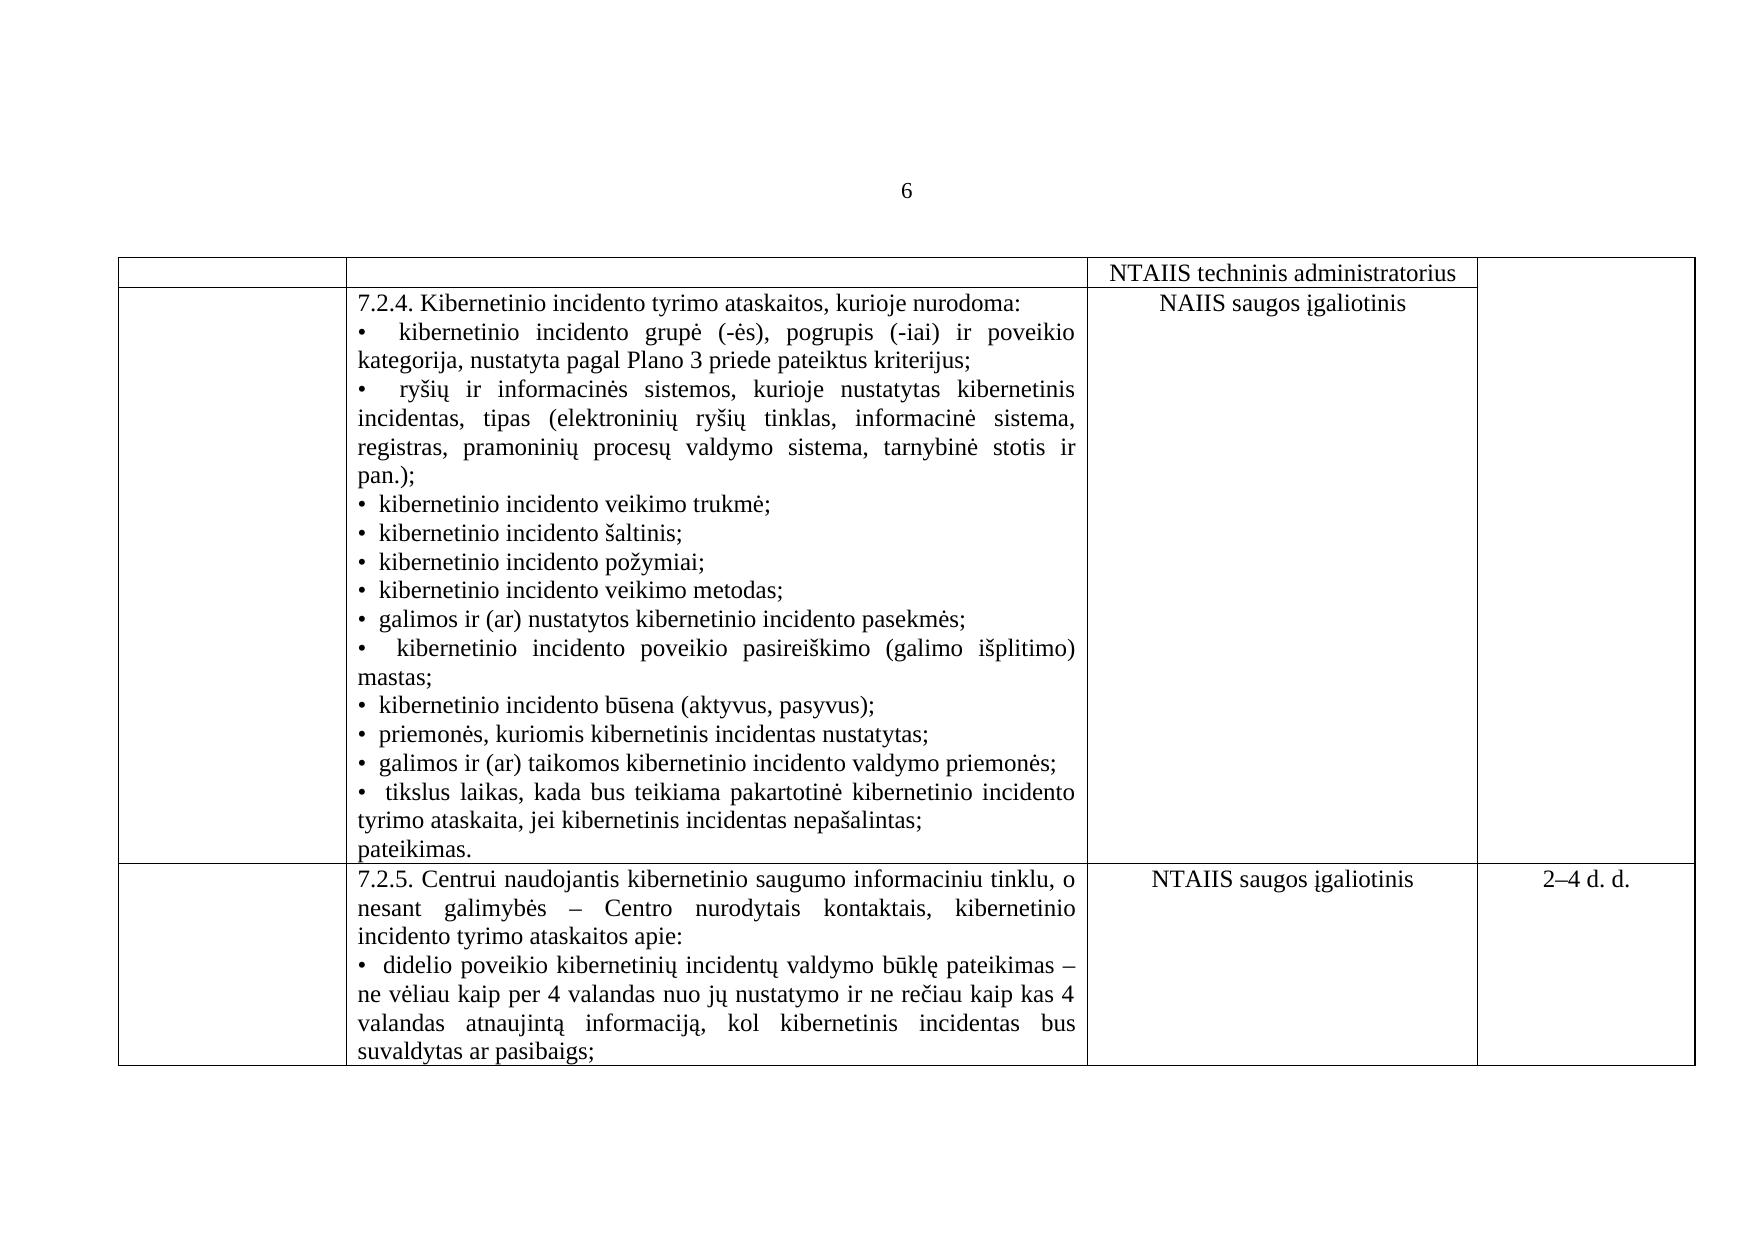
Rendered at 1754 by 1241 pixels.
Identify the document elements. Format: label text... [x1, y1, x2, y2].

table_cell 7.2.4. Kibernetinio incidento tyrimo ataskaitos, kurioje nurodoma: • kibernetinio incidento grupė (-ės), pogrupis (-iai) ir poveikio kategorija, nustatyta pagal Plano 3 priede pateiktus kriterijus; • ryšių ir informacinės sistemos, kurioje nustatytas kibernetinis incidentas, tipas (elektroninių ryšių tinklas, informacinė sistema, registras, pramoninių procesų valdymo sistema, tarnybinė stotis ir pan.); • kibernetinio incidento veikimo trukmė; • kibernetinio incidento šaltinis; • kibernetinio incidento požymiai; • kibernetinio incidento veikimo metodas; • galimos ir (ar) nustatytos kibernetinio incidento pasekmės; • kibernetinio incidento poveikio pasireiškimo (galimo išplitimo) mastas; • kibernetinio incidento būsena (aktyvus, pasyvus); • priemonės, kuriomis kibernetinis incidentas nustatytas; • galimos ir (ar) taikomos kibernetinio incidento valdymo priemonės; • tikslus laikas, kada bus teikiama pakartotinė kibernetinio incidento tyrimo ataskaita, jei kibernetinis incidentas nepašalintas; pateikimas. [347, 288, 1087, 863]
table_cell 7.2.5. Centrui naudojantis kibernetinio saugumo informaciniu tinklu, o nesant galimybės – Centro nurodytais kontaktais, kibernetinio incidento tyrimo ataskaitos apie: • didelio poveikio kibernetinių incidentų valdymo būklę pateikimas – ne vėliau kaip per 4 valandas nuo jų nustatymo ir ne rečiau kaip kas 4 valandas atnaujintą informaciją, kol kibernetinis incidentas bus suvaldytas ar pasibaigs; [347, 864, 1087, 1065]
table_cell [1478, 258, 1694, 863]
table_cell [119, 258, 346, 287]
table_cell NAIIS saugos įgaliotinis [1088, 288, 1477, 863]
table_cell 2–4 d. d. [1478, 864, 1694, 1065]
table_cell NTAIIS saugos įgaliotinis [1088, 864, 1477, 1065]
table_cell [347, 258, 1087, 287]
table_cell NTAIIS techninis administratorius [1088, 258, 1477, 287]
table_cell [119, 288, 346, 863]
table_cell [119, 864, 346, 1065]
